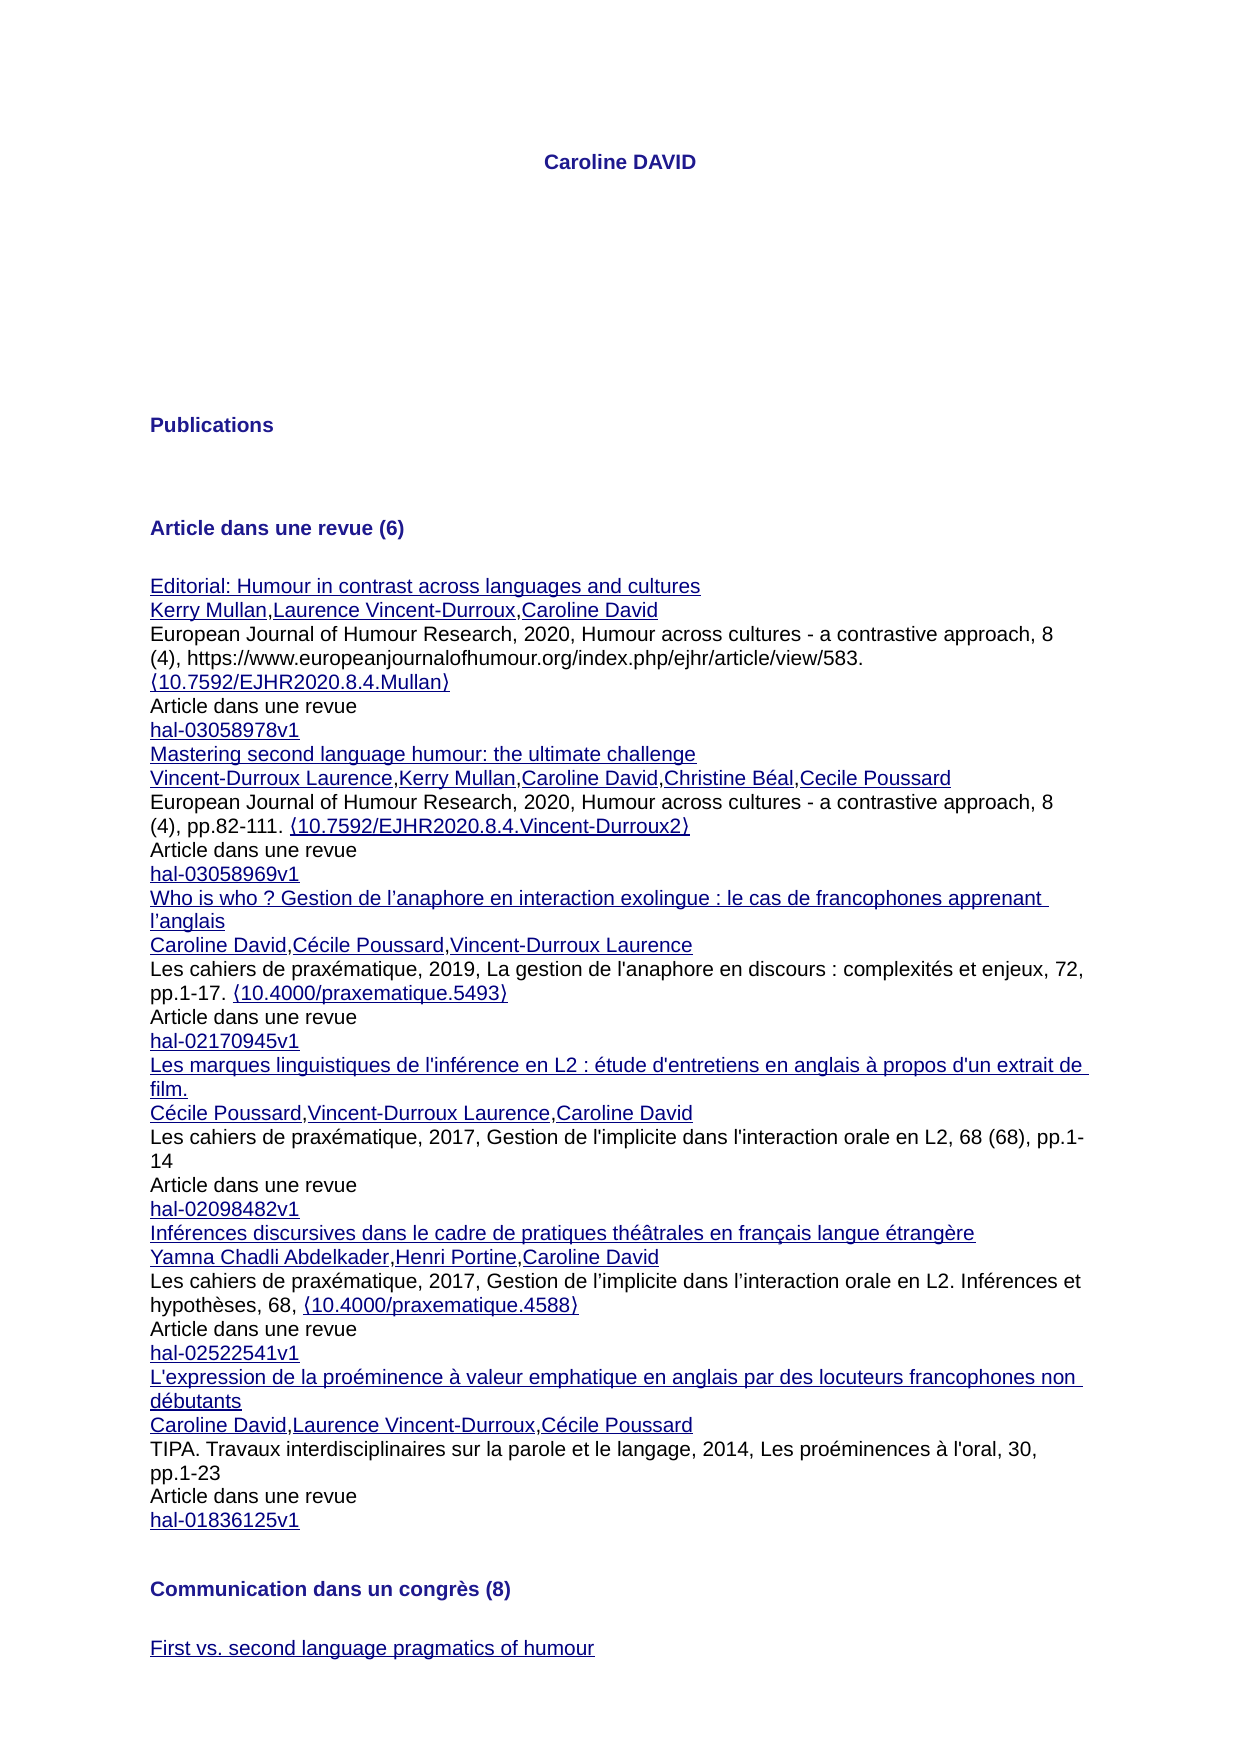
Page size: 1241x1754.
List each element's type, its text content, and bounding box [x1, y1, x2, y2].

table_cell Who is who ? Gestion de l’anaphore en interaction exolingue : le cas de francophones apprenant l’anglais Caroline David,Cécile Poussard,Vincent-Durroux Laurence Les cahiers de praxématique, 2019, La gestion de l'anaphore en discours : complexités et enjeux, 72, pp.1-17. ⟨10.4000/praxematique.5493⟩ Article dans une revue hal-02170945v1 [150, 885, 1090, 1053]
subtitle Publications [150, 412, 1090, 436]
table_header Editorial: Humour in contrast across languages and cultures Kerry Mullan,Laurence Vincent-Durroux,Caroline David European Journal of Humour Research, 2020, Humour across cultures - a contrastive approach, 8 (4), https://www.europeanjournalofhumour.org/index.php/ejhr/article/view/583. ⟨10.7592/EJHR2020.8.4.Mullan⟩ Article dans une revue hal-03058978v1 [150, 574, 1090, 742]
subtitle Communication dans un congrès (8) [150, 1577, 1090, 1601]
table_cell Inférences discursives dans le cadre de pratiques théâtrales en français langue étrangère Yamna Chadli Abdelkader,Henri Portine,Caroline David Les cahiers de praxématique, 2017, Gestion de l’implicite dans l’interaction orale en L2. Inférences et hypothèses, 68, ⟨10.4000/praxematique.4588⟩ Article dans une revue hal-02522541v1 [150, 1221, 1090, 1364]
table_cell L'expression de la proéminence à valeur emphatique en anglais par des locuteurs francophones non débutants Caroline David,Laurence Vincent-Durroux,Cécile Poussard TIPA. Travaux interdisciplinaires sur la parole et le langage, 2014, Les proéminences à l'oral, 30, pp.1-23 Article dans une revue hal-01836125v1 [150, 1365, 1090, 1532]
subtitle Caroline DAVID [150, 150, 1090, 174]
table_cell Mastering second language humour: the ultimate challenge Vincent-Durroux Laurence,Kerry Mullan,Caroline David,Christine Béal,Cecile Poussard European Journal of Humour Research, 2020, Humour across cultures - a contrastive approach, 8 (4), pp.82-111. ⟨10.7592/EJHR2020.8.4.Vincent-Durroux2⟩ Article dans une revue hal-03058969v1 [150, 742, 1090, 885]
table_header First vs. second language pragmatics of humour [150, 1635, 1090, 1659]
subtitle Article dans une revue (6) [150, 516, 1090, 539]
table_cell Les marques linguistiques de l'inférence en L2 : étude d'entretiens en anglais à propos d'un extrait de film. Cécile Poussard,Vincent-Durroux Laurence,Caroline David Les cahiers de praxématique, 2017, Gestion de l'implicite dans l'interaction orale en L2, 68 (68), pp.1-14 Article dans une revue hal-02098482v1 [150, 1053, 1090, 1221]
